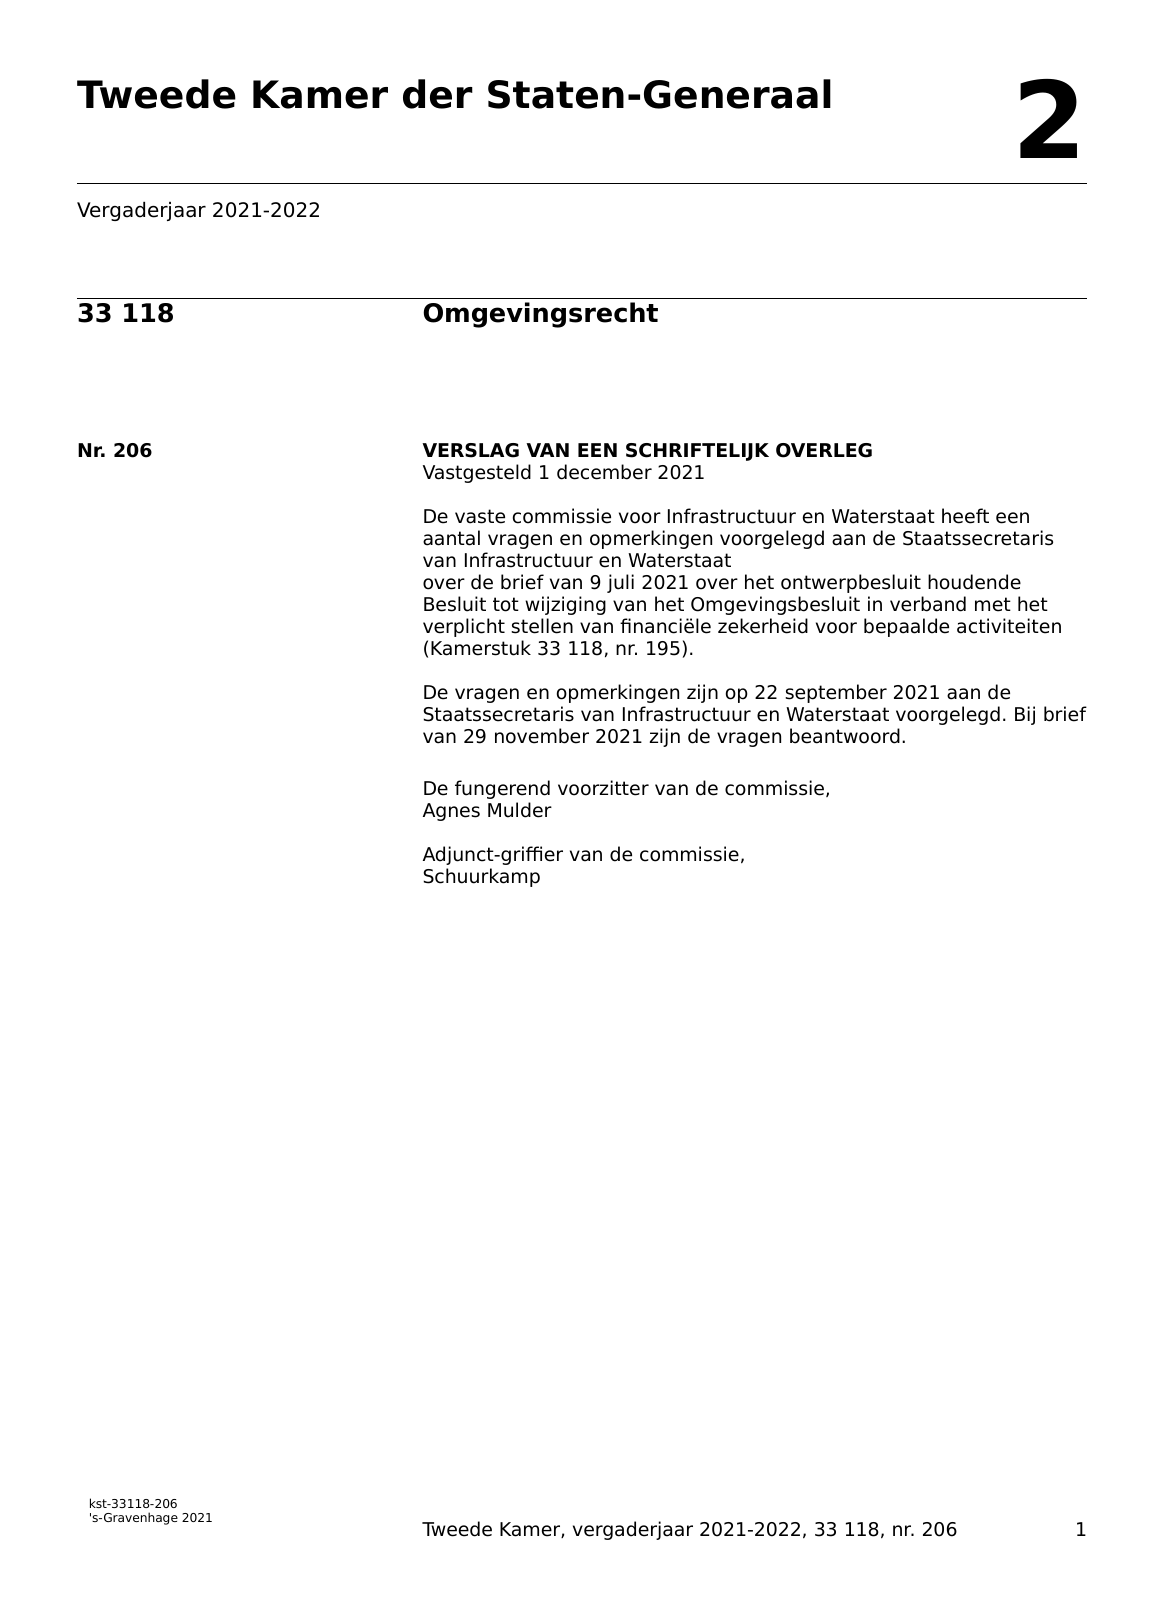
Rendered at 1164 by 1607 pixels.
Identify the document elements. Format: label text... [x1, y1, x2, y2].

text over de brief van 9 juli 2021 over het ontwerpbesluit houdende Besluit tot wijziging van het Omgevingsbesluit in verband met het verplicht stellen van financiële zekerheid voor bepaalde activiteiten (Kamerstuk 33 118, nr. 195). [422, 572, 1087, 660]
table_header Tweede Kamer der Staten-Generaal [77, 59, 886, 183]
text De vragen en opmerkingen zijn op 22 september 2021 aan de Staatssecretaris van Infrastructuur en Waterstaat voorgelegd. Bij brief van 29 november 2021 zijn de vragen beantwoord. [422, 682, 1087, 748]
table_header 2 [886, 59, 1087, 183]
subtitle 33 118 Omgevingsrecht [77, 299, 1087, 329]
text De vaste commissie voor Infrastructuur en Waterstaat heeft een aantal vragen en opmerkingen voorgelegd aan de Staatssecretaris van Infrastructuur en Waterstaat [422, 506, 1087, 572]
text Vastgesteld 1 december 2021 [422, 462, 1087, 484]
text Adjunct-griffier van de commissie, Schuurkamp [422, 844, 1087, 888]
table_cell Vergaderjaar 2021-2022 [77, 184, 1087, 298]
subtitle Nr. 206 VERSLAG VAN EEN SCHRIFTELIJK OVERLEG [77, 440, 1087, 462]
text De fungerend voorzitter van de commissie, Agnes Mulder [422, 778, 1087, 822]
text kst-33118-206 [88, 1497, 323, 1511]
text 's-Gravenhage 2021 [88, 1511, 323, 1525]
